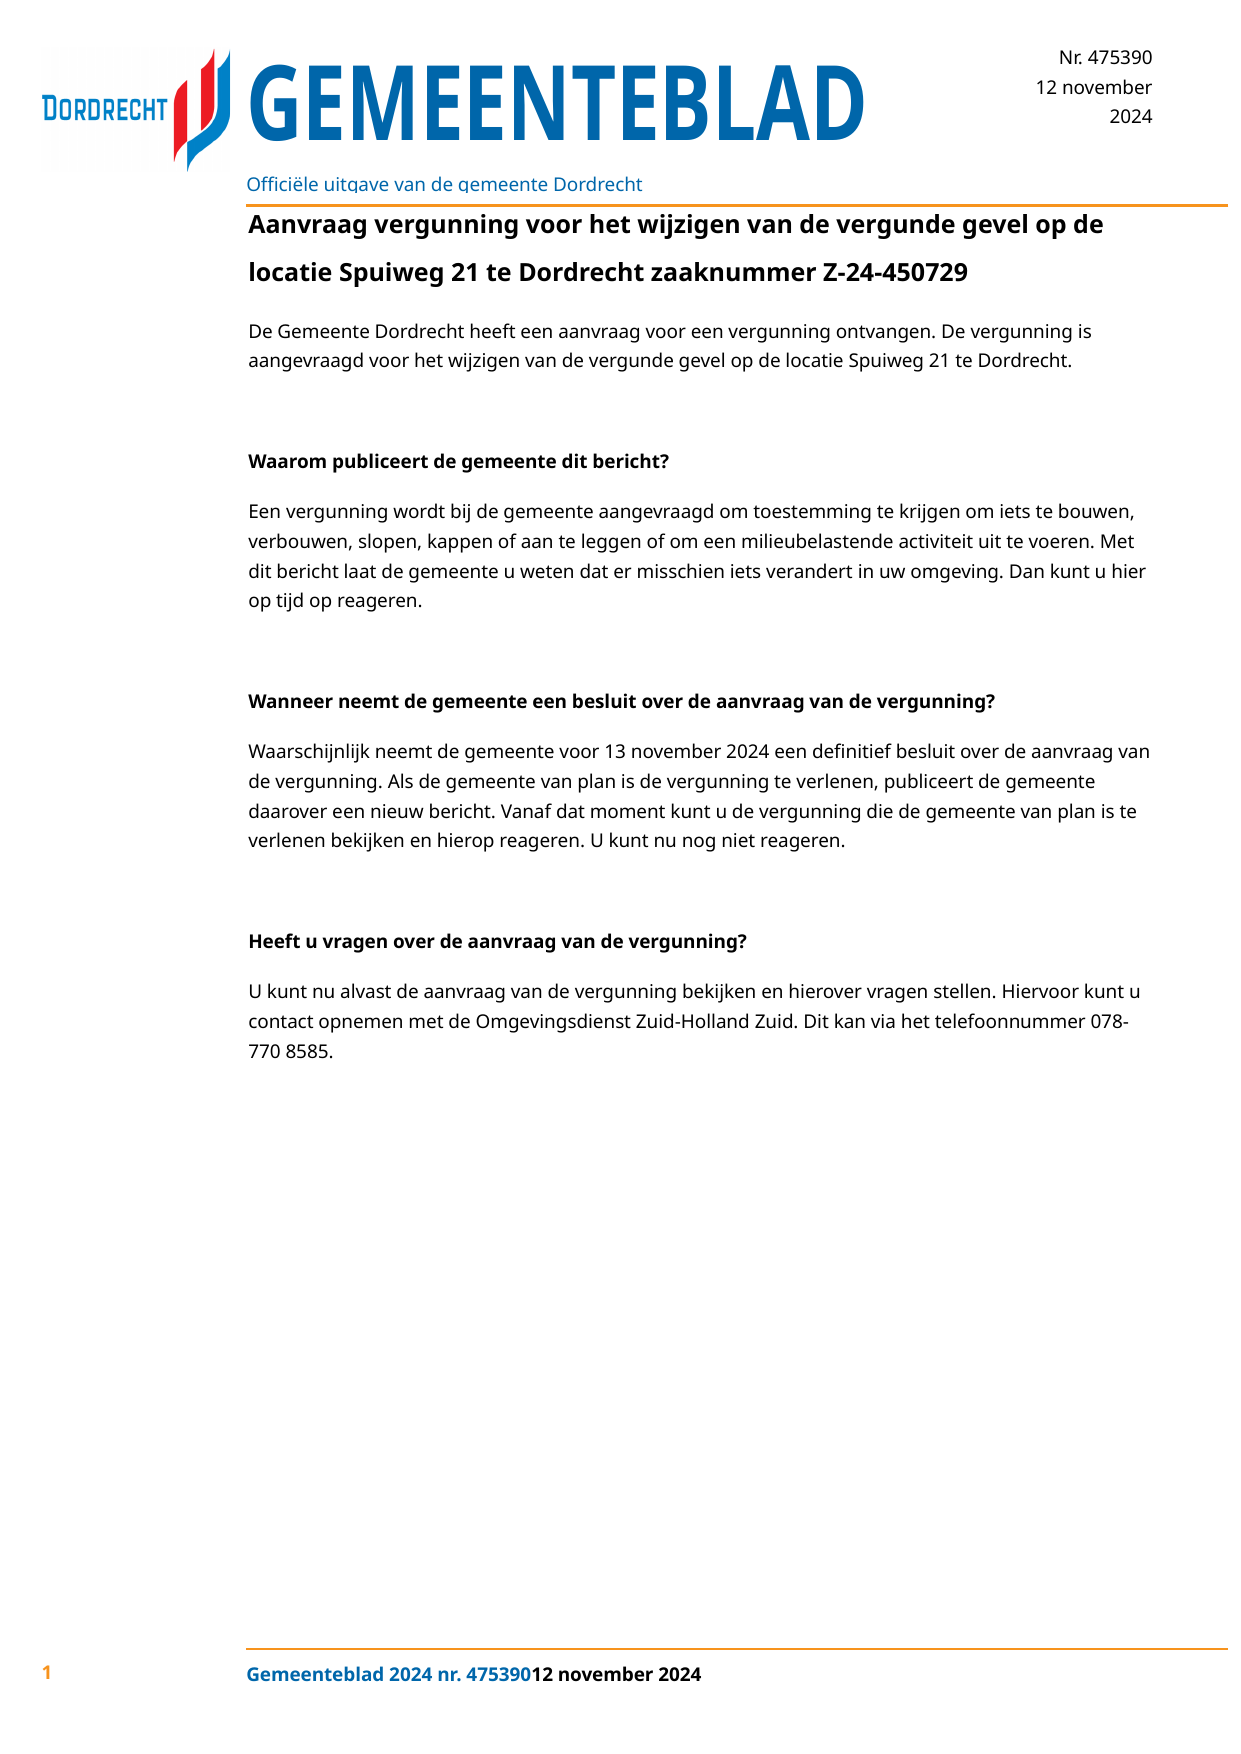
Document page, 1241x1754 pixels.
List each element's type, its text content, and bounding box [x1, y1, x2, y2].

text Waarschijnlijk neemt de gemeente voor 13 november 2024 een definitief besluit over de aanvraag van de vergunning. Als de gemeente van plan is de vergunning te verlenen, publiceert de gemeente daarover een nieuw bericht. Vanaf dat moment kunt u de vergunning die de gemeente van plan is te verlenen bekijken en hierop reageren. U kunt nu nog niet reageren. [248, 739, 1152, 853]
picture [41, 47, 231, 172]
text Waarom publiceert de gemeente dit bericht? [248, 448, 1152, 474]
text U kunt nu alvast de aanvraag van de vergunning bekijken en hierover vragen stellen. Hiervoor kunt u contact opnemen met de Omgevingsdienst Zuid-Holland Zuid. Dit kan via het telefoonnummer 078-770 8585. [248, 979, 1152, 1064]
text Aanvraag vergunning voor het wijzigen van de vergunde gevel op de locatie Spuiweg 21 te Dordrecht zaaknummer Z-24-450729 [248, 207, 1152, 288]
text Heeft u vragen over de aanvraag van de vergunning? [248, 928, 1152, 954]
text Wanneer neemt de gemeente een besluit over de aanvraag van de vergunning? [248, 688, 1152, 714]
text Een vergunning wordt bij de gemeente aangevraagd om toestemming te krijgen om iets te bouwen, verbouwen, slopen, kappen of aan te leggen of om een milieubelastende activiteit uit te voeren. Met dit bericht laat de gemeente u weten dat er misschien iets verandert in uw omgeving. Dan kunt u hier op tijd op reageren. [248, 499, 1152, 613]
text De Gemeente Dordrecht heeft een aanvraag voor een vergunning ontvangen. De vergunning is aangevraagd voor het wijzigen van de vergunde gevel op de locatie Spuiweg 21 te Dordrecht. [248, 318, 1152, 373]
